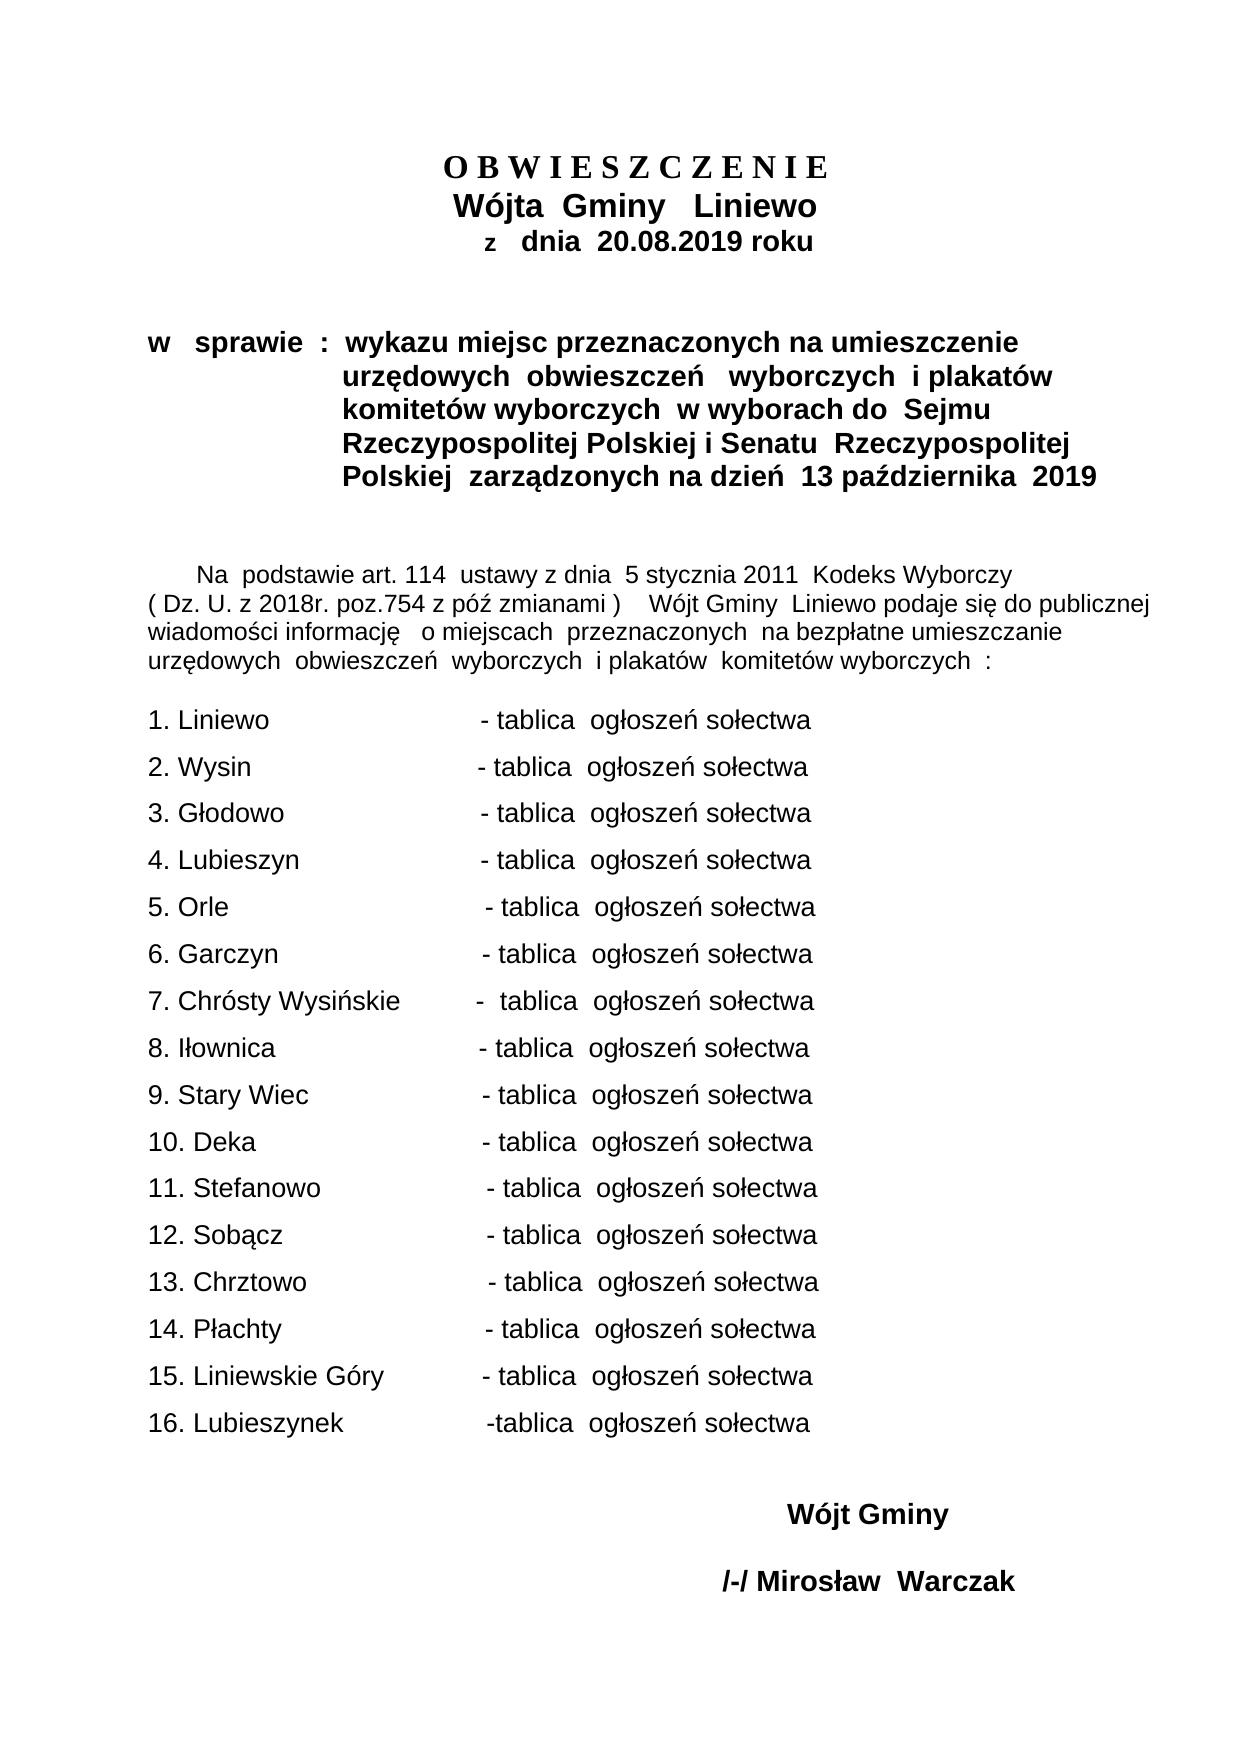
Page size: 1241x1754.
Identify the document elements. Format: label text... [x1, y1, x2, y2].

text 14. Płachty - tablica ogłoszeń sołectwa [148, 1313, 1123, 1344]
text 1. Liniewo - tablica ogłoszeń sołectwa [148, 704, 1123, 735]
text 16. Lubieszynek -tablica ogłoszeń sołectwa [148, 1407, 1123, 1438]
text komitetów wyborczych w wyborach do Sejmu [148, 392, 1123, 426]
text 13. Chrztowo - tablica ogłoszeń sołectwa [148, 1266, 1123, 1297]
text w sprawie : wykazu miejsc przeznaczonych na umieszczenie [148, 325, 1123, 359]
text 3. Głodowo - tablica ogłoszeń sołectwa [148, 797, 1123, 829]
text 9. Stary Wiec - tablica ogłoszeń sołectwa [148, 1079, 1123, 1110]
text Polskiej zarządzonych na dzień 13 października 2019 [148, 459, 1123, 493]
text z dnia 20.08.2019 roku [148, 224, 1123, 258]
text 6. Garczyn - tablica ogłoszeń sołectwa [148, 938, 1123, 969]
text Wójt Gminy [148, 1497, 1123, 1530]
text 7. Chrósty Wysińskie - tablica ogłoszeń sołectwa [148, 985, 1123, 1016]
text urzędowych obwieszczeń wyborczych i plakatów [148, 359, 1123, 392]
text 5. Orle - tablica ogłoszeń sołectwa [148, 891, 1123, 922]
text 2. Wysin - tablica ogłoszeń sołectwa [148, 751, 1123, 782]
text Rzeczypospolitej Polskiej i Senatu Rzeczypospolitej [148, 426, 1123, 459]
text 11. Stefanowo - tablica ogłoszeń sołectwa [148, 1172, 1123, 1204]
text 12. Sobącz - tablica ogłoszeń sołectwa [148, 1219, 1123, 1251]
text 15. Liniewskie Góry - tablica ogłoszeń sołectwa [148, 1360, 1123, 1391]
text 8. Iłownica - tablica ogłoszeń sołectwa [148, 1032, 1123, 1063]
subtitle O B W I E S Z C Z E N I E [148, 148, 1123, 186]
text /-/ Mirosław Warczak [148, 1564, 1123, 1597]
text 10. Deka - tablica ogłoszeń sołectwa [148, 1126, 1123, 1157]
text Na podstawie art. 114 ustawy z dnia 5 stycznia 2011 Kodeks Wyborczy [148, 560, 1153, 589]
text ( Dz. U. z 2018r. poz.754 z póź zmianami ) Wójt Gminy Liniewo podaje się do publicznej wiadomości informację o miejscach przeznaczonych na bezpłatne umieszczanie urzędowych obwieszczeń wyborczych i plakatów komitetów wyborczych : [148, 589, 1153, 675]
text 4. Lubieszyn - tablica ogłoszeń sołectwa [148, 844, 1123, 876]
subtitle Wójta Gminy Liniewo [148, 186, 1123, 224]
